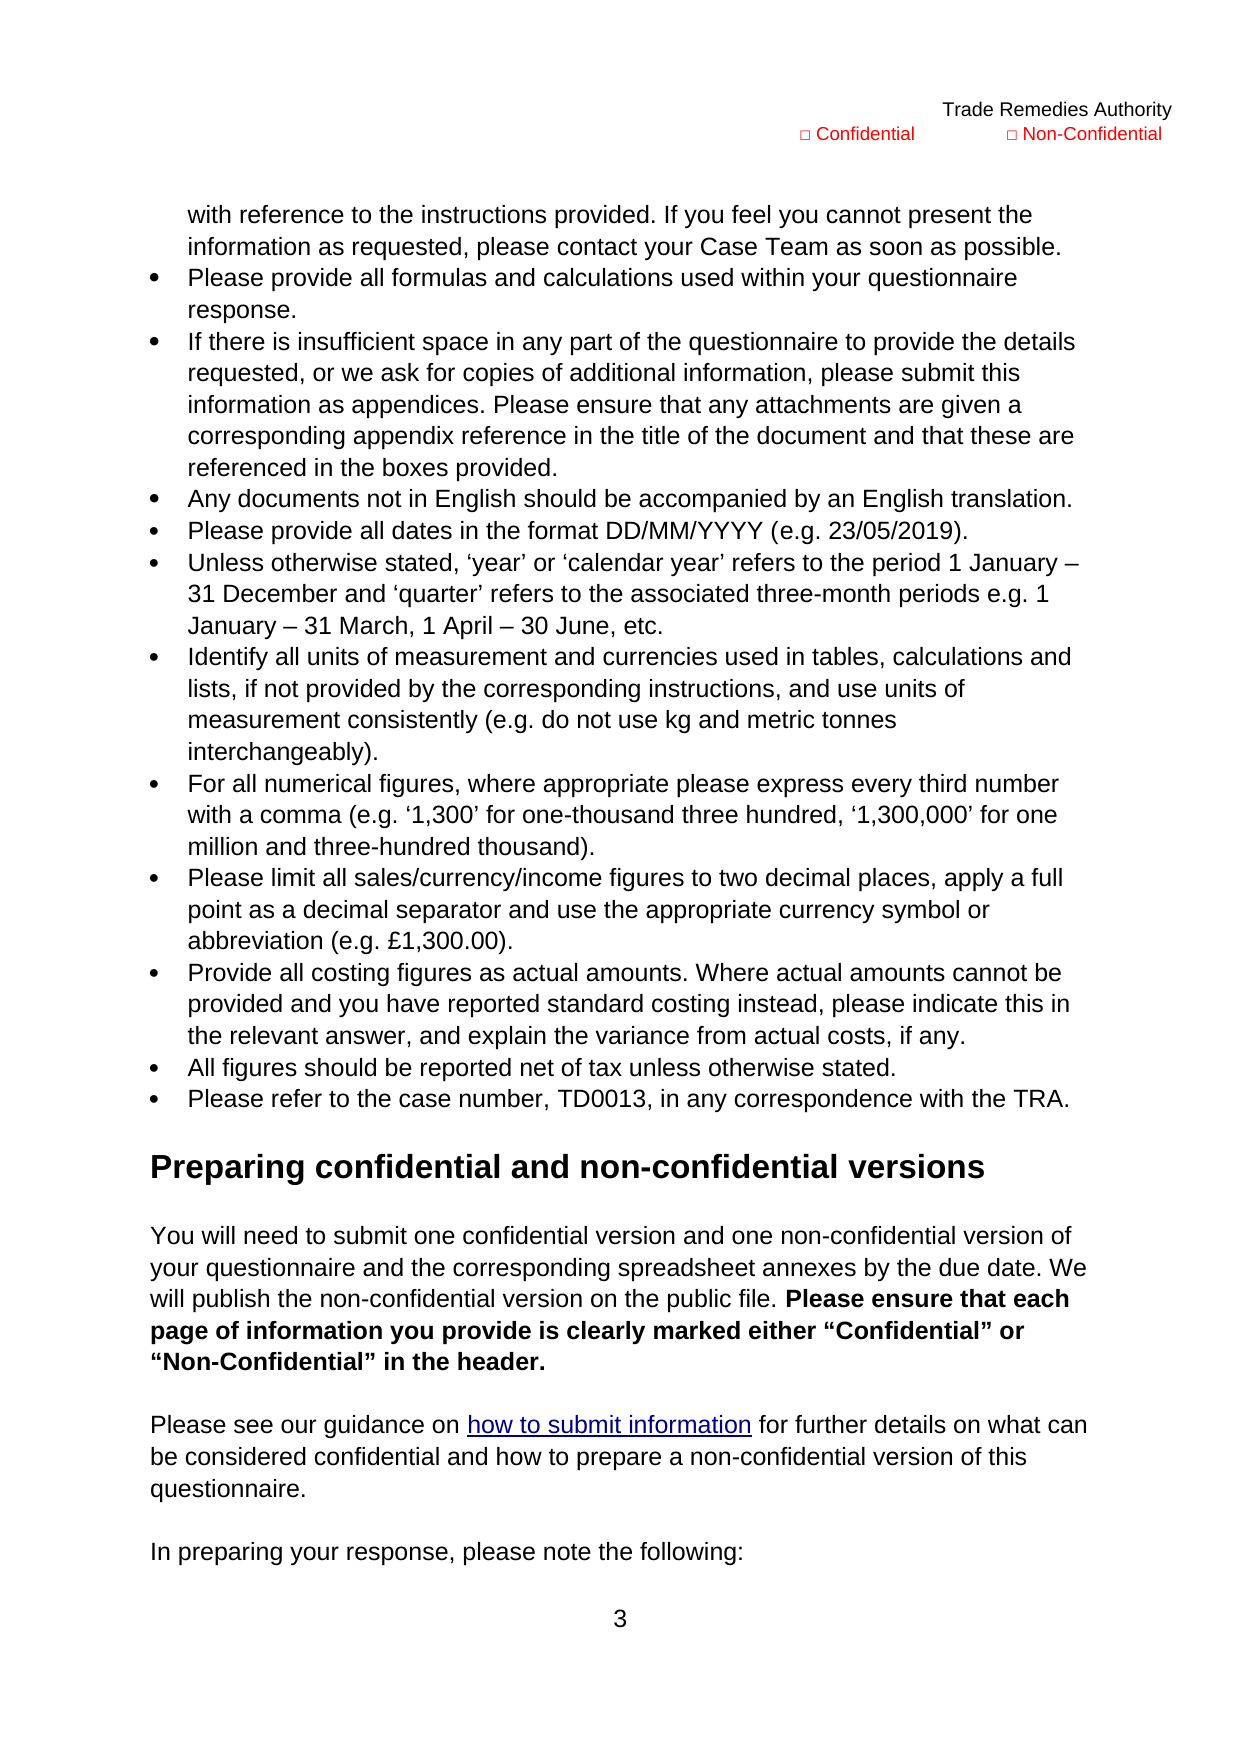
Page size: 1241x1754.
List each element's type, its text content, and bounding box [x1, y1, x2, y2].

list Identify all units of measurement and currencies used in tables, calculations and lists, if not provided by the corresponding instructions, and use units of measurement consistently (e.g. do not use kg and metric tonnes interchangeably). [150, 642, 1090, 766]
list All figures should be reported net of tax unless otherwise stated. [150, 1053, 1090, 1081]
text Please see our guidance on how to submit information for further details on what can be considered confidential and how to prepare a non-confidential version of this questionnaire. [150, 1410, 1090, 1502]
text You will need to submit one confidential version and one non-confidential version of your questionnaire and the corresponding spreadsheet annexes by the due date. We will publish the non-confidential version on the public file. Please ensure that each page of information you provide is clearly marked either “Confidential” or “Non-Confidential” in the header. [150, 1221, 1090, 1376]
list Please provide all formulas and calculations used within your questionnaire response. [150, 263, 1090, 324]
list Please limit all sales/currency/income figures to two decimal places, apply a full point as a decimal separator and use the appropriate currency symbol or abbreviation (e.g. £1,300.00). [150, 863, 1090, 955]
list with reference to the instructions provided. If you feel you cannot present the information as requested, please contact your Case Team as soon as possible. [150, 200, 1090, 260]
list Please refer to the case number, TD0013, in any correspondence with the TRA. [150, 1084, 1090, 1113]
list For all numerical figures, where appropriate please express every third number with a comma (e.g. ‘1,300’ for one-thousand three hundred, ‘1,300,000’ for one million and three-hundred thousand). [150, 768, 1090, 860]
list Please provide all dates in the format DD/MM/YYYY (e.g. 23/05/2019). [150, 516, 1090, 545]
list Any documents not in English should be accompanied by an English translation. [150, 484, 1090, 513]
text In preparing your response, please note the following: [150, 1537, 1090, 1565]
list If there is insufficient space in any part of the questionnaire to provide the details requested, or we ask for copies of additional information, please submit this information as appendices. Please ensure that any attachments are given a corresponding appendix reference in the title of the document and that these are referenced in the boxes provided. [150, 326, 1090, 482]
list Provide all costing figures as actual amounts. Where actual amounts cannot be provided and you have reported standard costing instead, please indicate this in the relevant answer, and explain the variance from actual costs, if any. [150, 958, 1090, 1050]
list Unless otherwise stated, ‘year’ or ‘calendar year’ refers to the period 1 January – 31 December and ‘quarter’ refers to the associated three-month periods e.g. 1 January – 31 March, 1 April – 30 June, etc. [150, 548, 1090, 639]
subtitle Preparing confidential and non-confidential versions [150, 1147, 1090, 1186]
